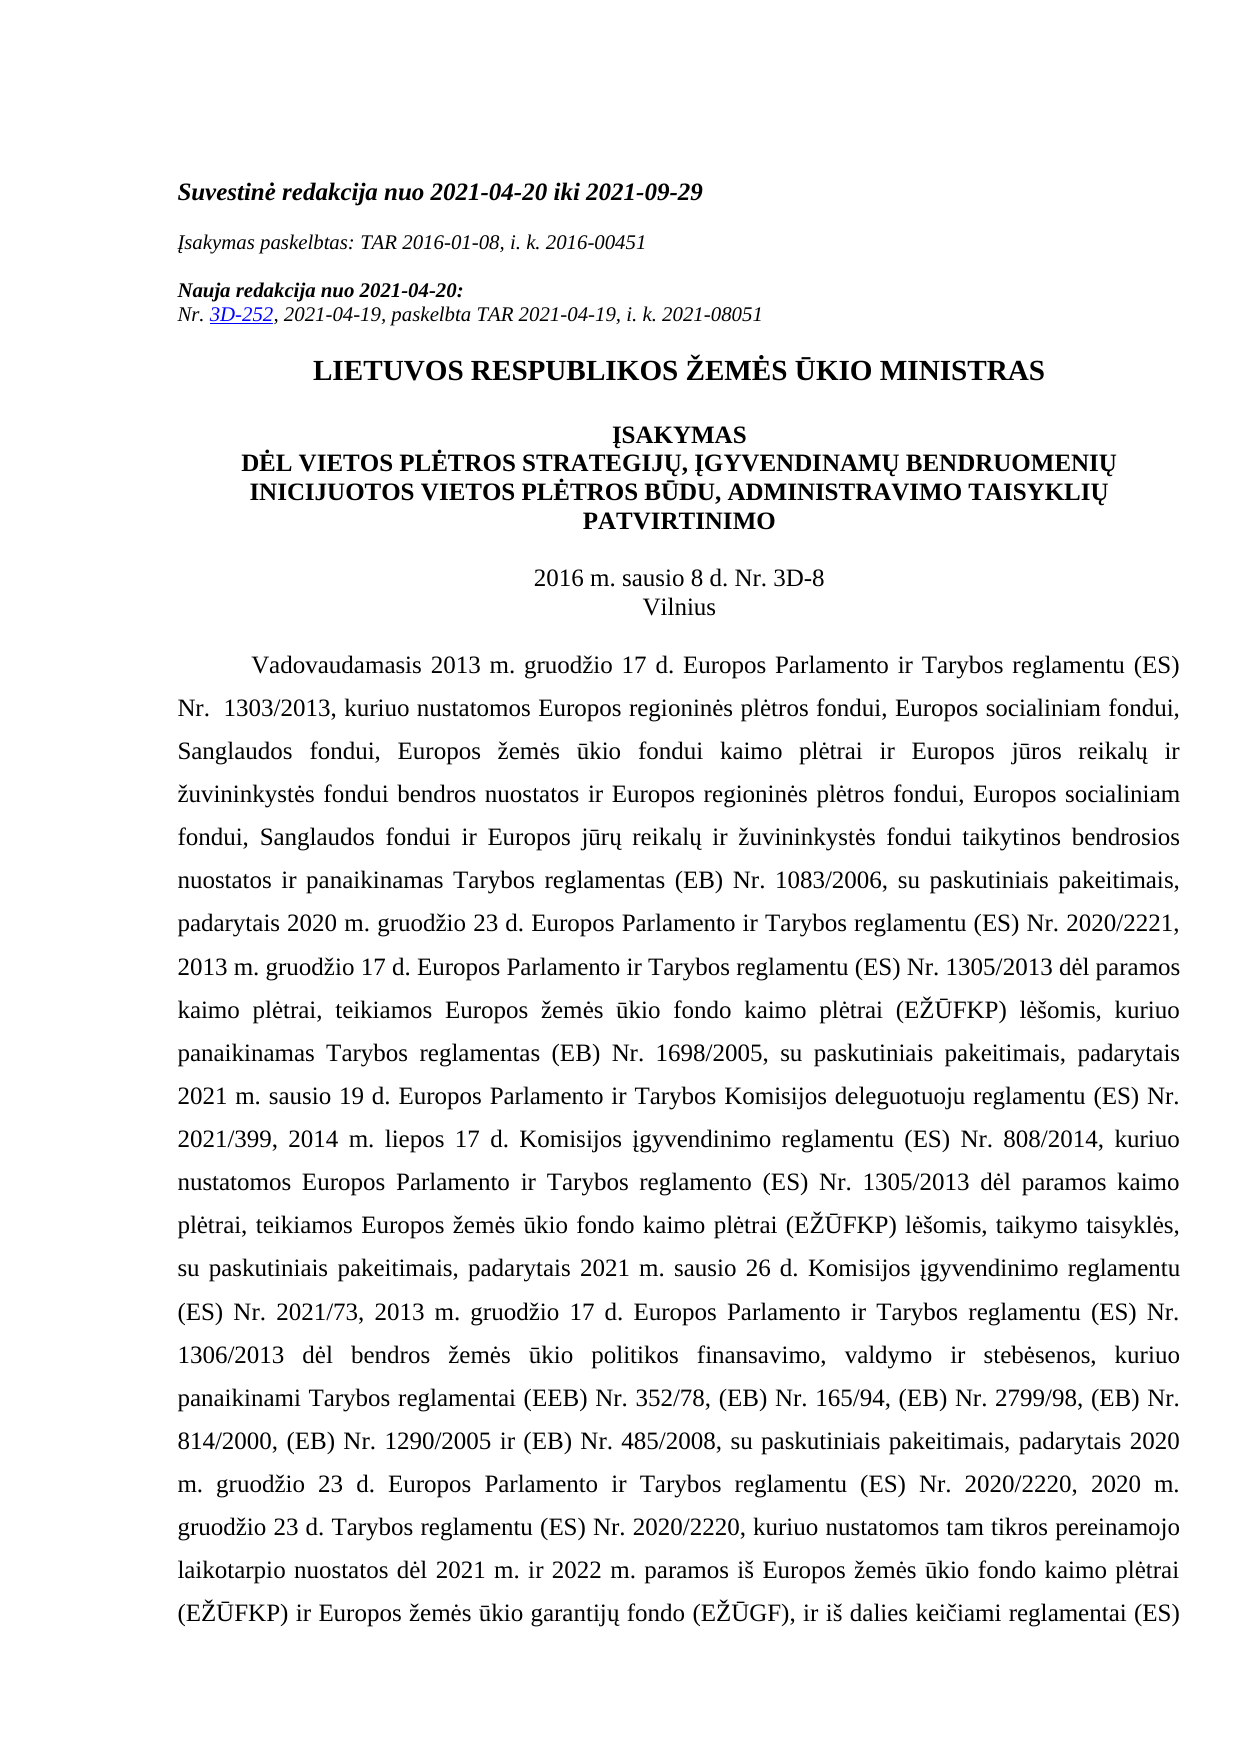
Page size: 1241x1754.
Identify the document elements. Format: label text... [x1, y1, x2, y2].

text Nr. 3D-252, 2021-04-19, paskelbta TAR 2021-04-19, i. k. 2021-08051 [177, 302, 1181, 326]
text Vadovaudamasis 2013 m. gruodžio 17 d. Europos Parlamento ir Tarybos reglamentu (ES) Nr. 1303/2013, kuriuo nustatomos Europos regioninės plėtros fondui, Europos socialiniam fondui, Sanglaudos fondui, Europos žemės ūkio fondui kaimo plėtrai ir Europos jūros reikalų ir žuvininkystės fondui bendros nuostatos ir Europos regioninės plėtros fondui, Europos socialiniam fondui, Sanglaudos fondui ir Europos jūrų reikalų ir žuvininkystės fondui taikytinos bendrosios nuostatos ir panaikinamas Tarybos reglamentas (EB) Nr. 1083/2006, su paskutiniais pakeitimais, padarytais 2020 m. gruodžio 23 d. Europos Parlamento ir Tarybos reglamentu (ES) Nr. 2020/2221, 2013 m. gruodžio 17 d. Europos Parlamento ir Tarybos reglamentu (ES) Nr. 1305/2013 dėl paramos kaimo plėtrai, teikiamos Europos žemės ūkio fondo kaimo plėtrai (EŽŪFKP) lėšomis, kuriuo panaikinamas Tarybos reglamentas (EB) Nr. 1698/2005, su paskutiniais pakeitimais, padarytais 2021 m. sausio 19 d. Europos Parlamento ir Tarybos Komisijos deleguotuoju reglamentu (ES) Nr. 2021/399, 2014 m. liepos 17 d. Komisijos įgyvendinimo reglamentu (ES) Nr. 808/2014, kuriuo nustatomos Europos Parlamento ir Tarybos reglamento (ES) Nr. 1305/2013 dėl paramos kaimo plėtrai, teikiamos Europos žemės ūkio fondo kaimo plėtrai (EŽŪFKP) lėšomis, taikymo taisyklės, su paskutiniais pakeitimais, padarytais 2021 m. sausio 26 d. Komisijos įgyvendinimo reglamentu (ES) Nr. 2021/73, 2013 m. gruodžio 17 d. Europos Parlamento ir Tarybos reglamentu (ES) Nr. 1306/2013 dėl bendros žemės ūkio politikos finansavimo, valdymo ir stebėsenos, kuriuo panaikinami Tarybos reglamentai (EEB) Nr. 352/78, (EB) Nr. 165/94, (EB) Nr. 2799/98, (EB) Nr. 814/2000, (EB) Nr. 1290/2005 ir (EB) Nr. 485/2008, su paskutiniais pakeitimais, padarytais 2020 m. gruodžio 23 d. Europos Parlamento ir Tarybos reglamentu (ES) Nr. 2020/2220, 2020 m. gruodžio 23 d. Tarybos reglamentu (ES) Nr. 2020/2220, kuriuo nustatomos tam tikros pereinamojo laikotarpio nuostatos dėl 2021 m. ir 2022 m. paramos iš Europos žemės ūkio fondo kaimo plėtrai (EŽŪFKP) ir Europos žemės ūkio garantijų fondo (EŽŪGF), ir iš dalies keičiami reglamentai (ES) [177, 650, 1181, 1627]
text Vilnius [177, 592, 1181, 621]
text Įsakymas paskelbtas: TAR 2016-01-08, i. k. 2016-00451 [177, 230, 1181, 254]
text LIETUVOS RESPUBLIKOS ŽEMĖS ŪKIO MINISTRAS [177, 353, 1181, 386]
text Suvestinė redakcija nuo 2021-04-20 iki 2021-09-29 [177, 177, 1181, 206]
text DĖL VIETOS PLĖTROS STRATEGIJŲ, ĮGYVENDINAMŲ BENDRUOMENIŲ INICIJUOTOS VIETOS PLĖTROS BŪDU, ADMINISTRAVIMO TAISYKLIŲ PATVIRTINIMO [177, 448, 1181, 535]
text Nauja redakcija nuo 2021-04-20: [177, 278, 1181, 302]
text ĮSAKYMAS [177, 420, 1181, 448]
text 2016 m. sausio 8 d. Nr. 3D-8 [177, 563, 1181, 592]
